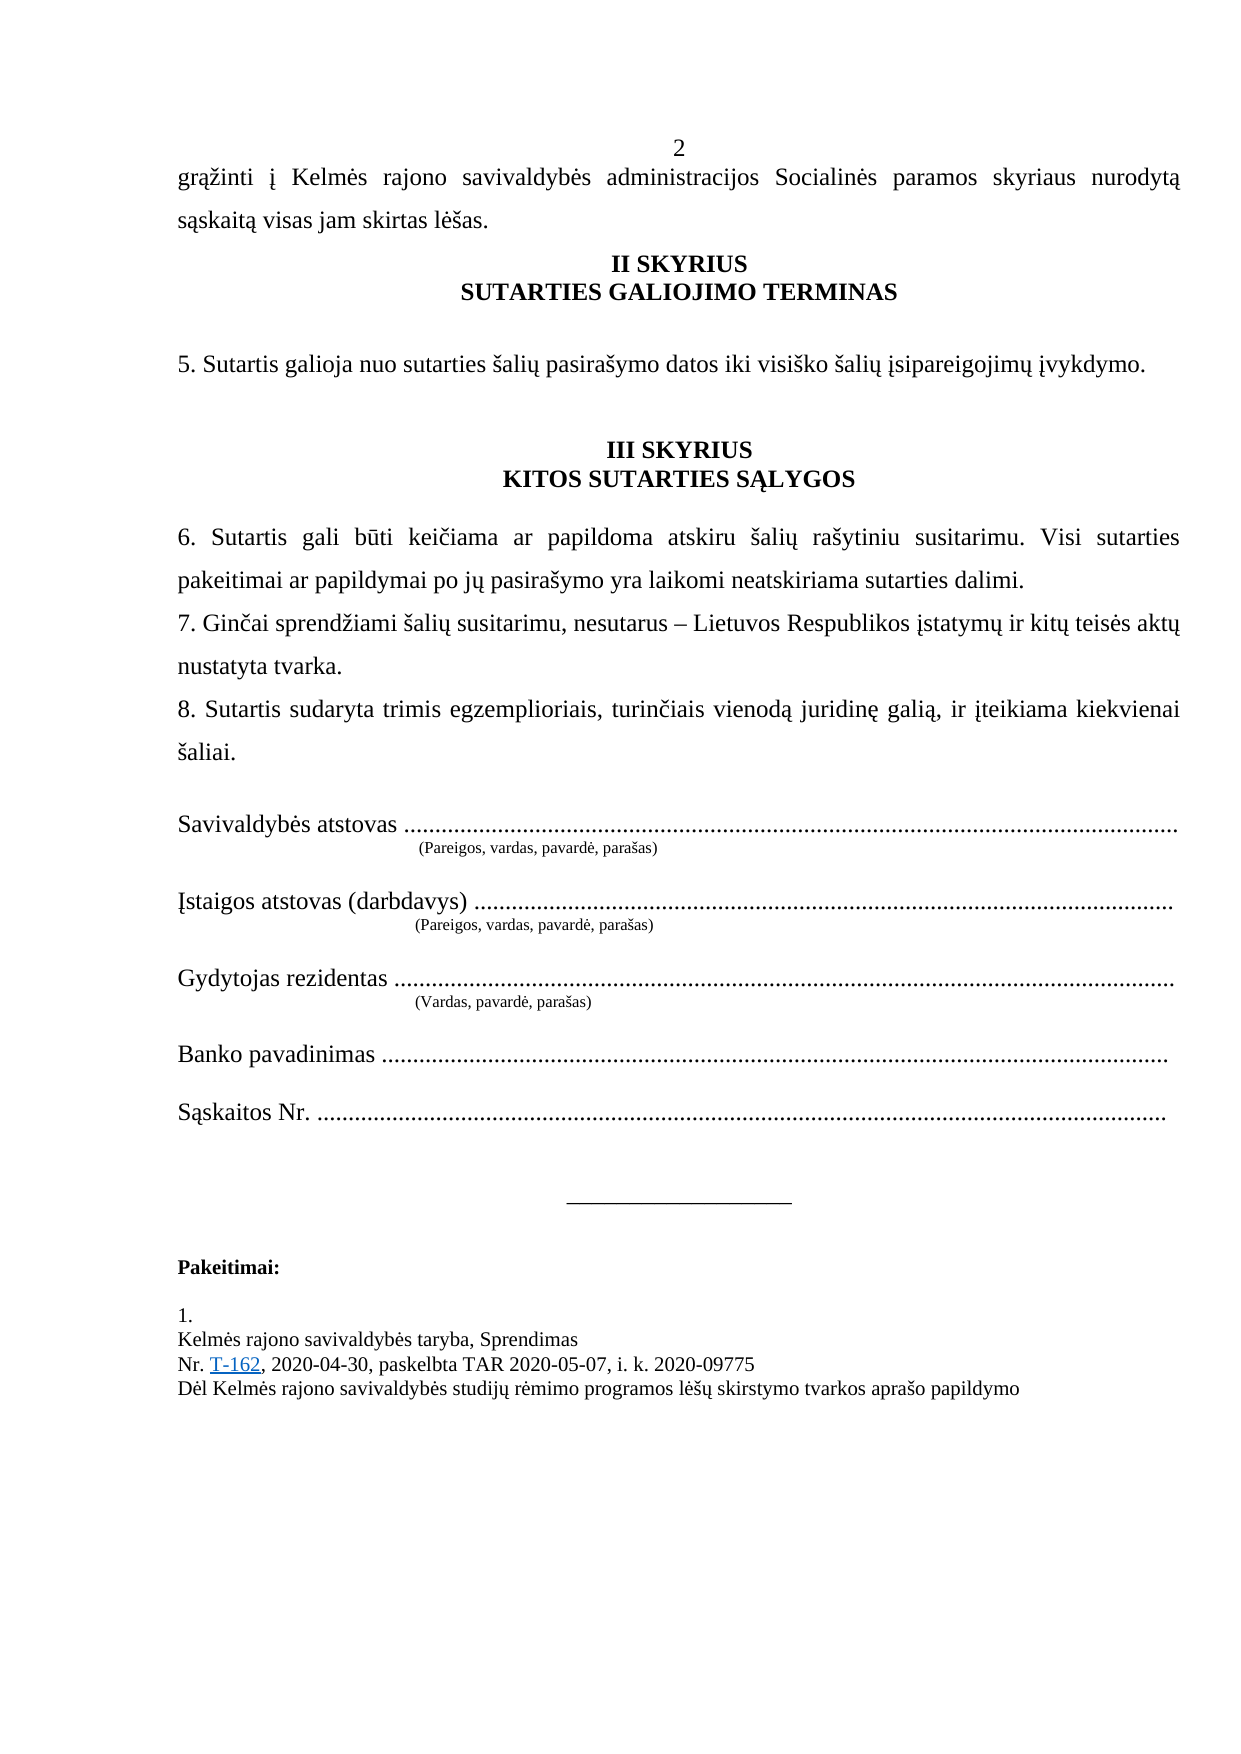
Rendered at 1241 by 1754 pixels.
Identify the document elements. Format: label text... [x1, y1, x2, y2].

text Įstaigos atstovas (darbdavys) ................................................................................................................ [177, 886, 1181, 915]
text Kelmės rajono savivaldybės taryba, Sprendimas [177, 1327, 1181, 1351]
text Nr. T-162, 2020-04-30, paskelbta TAR 2020-05-07, i. k. 2020-09775 [177, 1351, 1181, 1376]
text Gydytojas rezidentas ............................................................................................................................. [177, 963, 1181, 991]
text grąžinti į Kelmės rajono savivaldybės administracijos Socialinės paramos skyriaus nurodytą sąskaitą visas jam skirtas lėšas. [177, 162, 1181, 234]
text (Pareigos, vardas, pavardė, parašas) [177, 915, 1181, 934]
subtitle II SKYRIUS [177, 249, 1181, 277]
text Pakeitimai: [177, 1255, 1181, 1279]
text Sąskaitos Nr. ........................................................................................................................................ [177, 1097, 1181, 1126]
text Dėl Kelmės rajono savivaldybės studijų rėmimo programos lėšų skirstymo tvarkos aprašo papildymo [177, 1376, 1181, 1399]
subtitle SUTARTIES GALIOJIMO TERMINAS [177, 277, 1181, 306]
text KITOS SUTARTIES SĄLYGOS [177, 464, 1181, 493]
text 8. Sutartis sudaryta trimis egzemplioriais, turinčiais vienodą juridinę galią, ir įteikiama kiekvienai šaliai. [177, 694, 1181, 766]
text (Vardas, pavardė, parašas) [177, 991, 1181, 1011]
text 6. Sutartis gali būti keičiama ar papildoma atskiru šalių rašytiniu susitarimu. Visi sutarties pakeitimai ar papildymai po jų pasirašymo yra laikomi neatskiriama sutarties dalimi. [177, 522, 1181, 594]
text 7. Ginčai sprendžiami šalių susitarimu, nesutarus – Lietuvos Respublikos įstatymų ir kitų teisės aktų nustatyta tvarka. [177, 608, 1181, 680]
text Banko pavadinimas .............................................................................................................................. [177, 1039, 1181, 1068]
text 1. [177, 1303, 1181, 1327]
text (Pareigos, vardas, pavardė, parašas) [177, 838, 1181, 857]
text Savivaldybės atstovas ............................................................................................................................ [177, 809, 1181, 838]
text III SKYRIUS [177, 436, 1181, 464]
text 5. Sutartis galioja nuo sutarties šalių pasirašymo datos iki visiško šalių įsipareigojimų įvykdymo. [177, 349, 1181, 378]
text __________________ [177, 1178, 1181, 1207]
